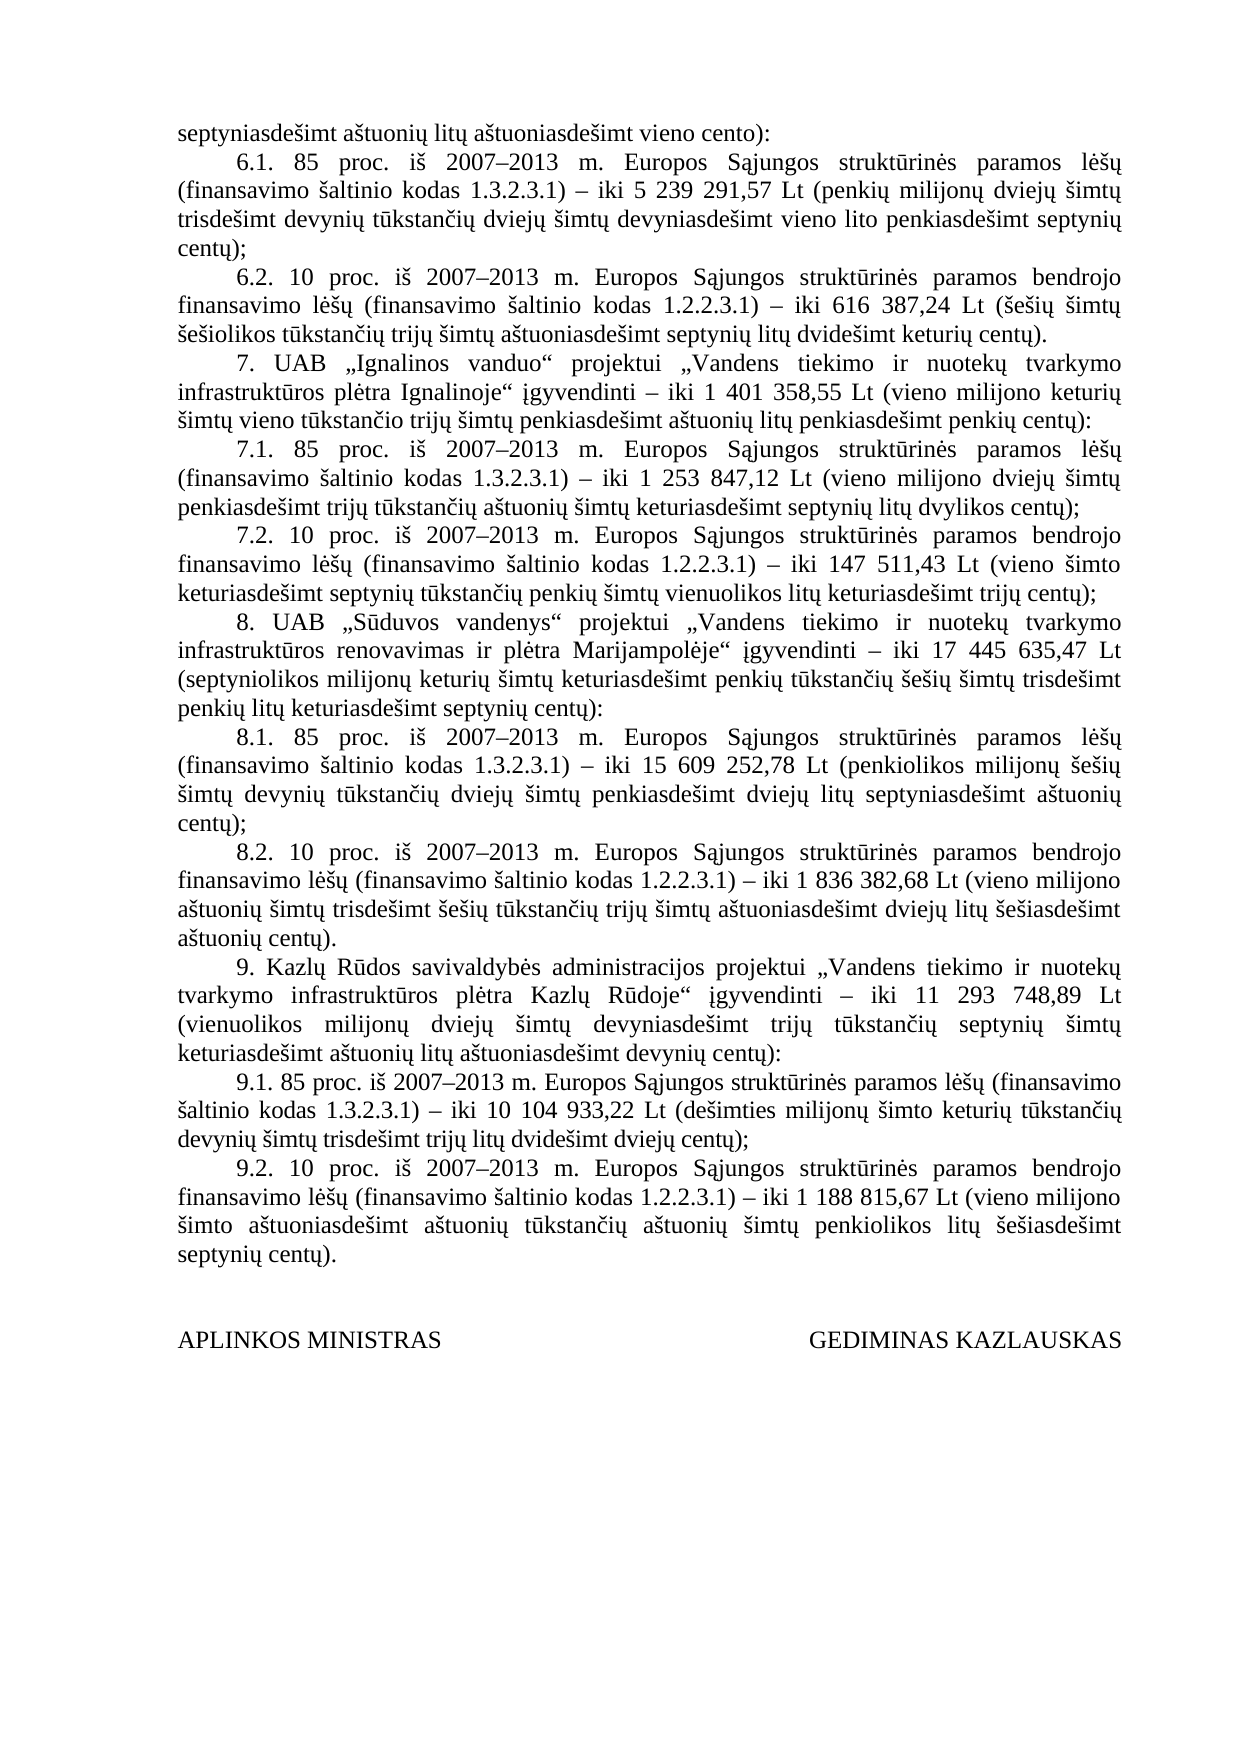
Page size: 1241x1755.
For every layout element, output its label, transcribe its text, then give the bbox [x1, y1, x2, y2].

text 7.2. 10 proc. iš 2007–2013 m. Europos Sąjungos struktūrinės paramos bendrojo finansavimo lėšų (finansavimo šaltinio kodas 1.2.2.3.1) – iki 147 511,43 Lt (vieno šimto keturiasdešimt septynių tūkstančių penkių šimtų vienuolikos litų keturiasdešimt trijų centų); [177, 521, 1122, 607]
text 9. Kazlų Rūdos savivaldybės administracijos projektui „Vandens tiekimo ir nuotekų tvarkymo infrastruktūros plėtra Kazlų Rūdoje“ įgyvendinti – iki 11 293 748,89 Lt (vienuolikos milijonų dviejų šimtų devyniasdešimt trijų tūkstančių septynių šimtų keturiasdešimt aštuonių litų aštuoniasdešimt devynių centų): [177, 952, 1122, 1067]
text Aplinkos ministras Gediminas Kazlauskas [177, 1326, 1122, 1354]
text 7. UAB „Ignalinos vanduo“ projektui „Vandens tiekimo ir nuotekų tvarkymo infrastruktūros plėtra Ignalinoje“ įgyvendinti – iki 1 401 358,55 Lt (vieno milijono keturių šimtų vieno tūkstančio trijų šimtų penkiasdešimt aštuonių litų penkiasdešimt penkių centų): [177, 348, 1122, 434]
text 9.2. 10 proc. iš 2007–2013 m. Europos Sąjungos struktūrinės paramos bendrojo finansavimo lėšų (finansavimo šaltinio kodas 1.2.2.3.1) – iki 1 188 815,67 Lt (vieno milijono šimto aštuoniasdešimt aštuonių tūkstančių aštuonių šimtų penkiolikos litų šešiasdešimt septynių centų). [177, 1153, 1122, 1268]
text septyniasdešimt aštuonių litų aštuoniasdešimt vieno cento): [177, 118, 1122, 147]
text 6.2. 10 proc. iš 2007–2013 m. Europos Sąjungos struktūrinės paramos bendrojo finansavimo lėšų (finansavimo šaltinio kodas 1.2.2.3.1) – iki 616 387,24 Lt (šešių šimtų šešiolikos tūkstančių trijų šimtų aštuoniasdešimt septynių litų dvidešimt keturių centų). [177, 262, 1122, 348]
text 6.1. 85 proc. iš 2007–2013 m. Europos Sąjungos struktūrinės paramos lėšų (finansavimo šaltinio kodas 1.3.2.3.1) – iki 5 239 291,57 Lt (penkių milijonų dviejų šimtų trisdešimt devynių tūkstančių dviejų šimtų devyniasdešimt vieno lito penkiasdešimt septynių centų); [177, 147, 1122, 262]
text 9.1. 85 proc. iš 2007–2013 m. Europos Sąjungos struktūrinės paramos lėšų (finansavimo šaltinio kodas 1.3.2.3.1) – iki 10 104 933,22 Lt (dešimties milijonų šimto keturių tūkstančių devynių šimtų trisdešimt trijų litų dvidešimt dviejų centų); [177, 1067, 1122, 1153]
text 8.2. 10 proc. iš 2007–2013 m. Europos Sąjungos struktūrinės paramos bendrojo finansavimo lėšų (finansavimo šaltinio kodas 1.2.2.3.1) – iki 1 836 382,68 Lt (vieno milijono aštuonių šimtų trisdešimt šešių tūkstančių trijų šimtų aštuoniasdešimt dviejų litų šešiasdešimt aštuonių centų). [177, 837, 1122, 952]
text 7.1. 85 proc. iš 2007–2013 m. Europos Sąjungos struktūrinės paramos lėšų (finansavimo šaltinio kodas 1.3.2.3.1) – iki 1 253 847,12 Lt (vieno milijono dviejų šimtų penkiasdešimt trijų tūkstančių aštuonių šimtų keturiasdešimt septynių litų dvylikos centų); [177, 434, 1122, 521]
text 8.1. 85 proc. iš 2007–2013 m. Europos Sąjungos struktūrinės paramos lėšų (finansavimo šaltinio kodas 1.3.2.3.1) – iki 15 609 252,78 Lt (penkiolikos milijonų šešių šimtų devynių tūkstančių dviejų šimtų penkiasdešimt dviejų litų septyniasdešimt aštuonių centų); [177, 722, 1122, 837]
text 8. UAB „Sūduvos vandenys“ projektui „Vandens tiekimo ir nuotekų tvarkymo infrastruktūros renovavimas ir plėtra Marijampolėje“ įgyvendinti – iki 17 445 635,47 Lt (septyniolikos milijonų keturių šimtų keturiasdešimt penkių tūkstančių šešių šimtų trisdešimt penkių litų keturiasdešimt septynių centų): [177, 607, 1122, 722]
